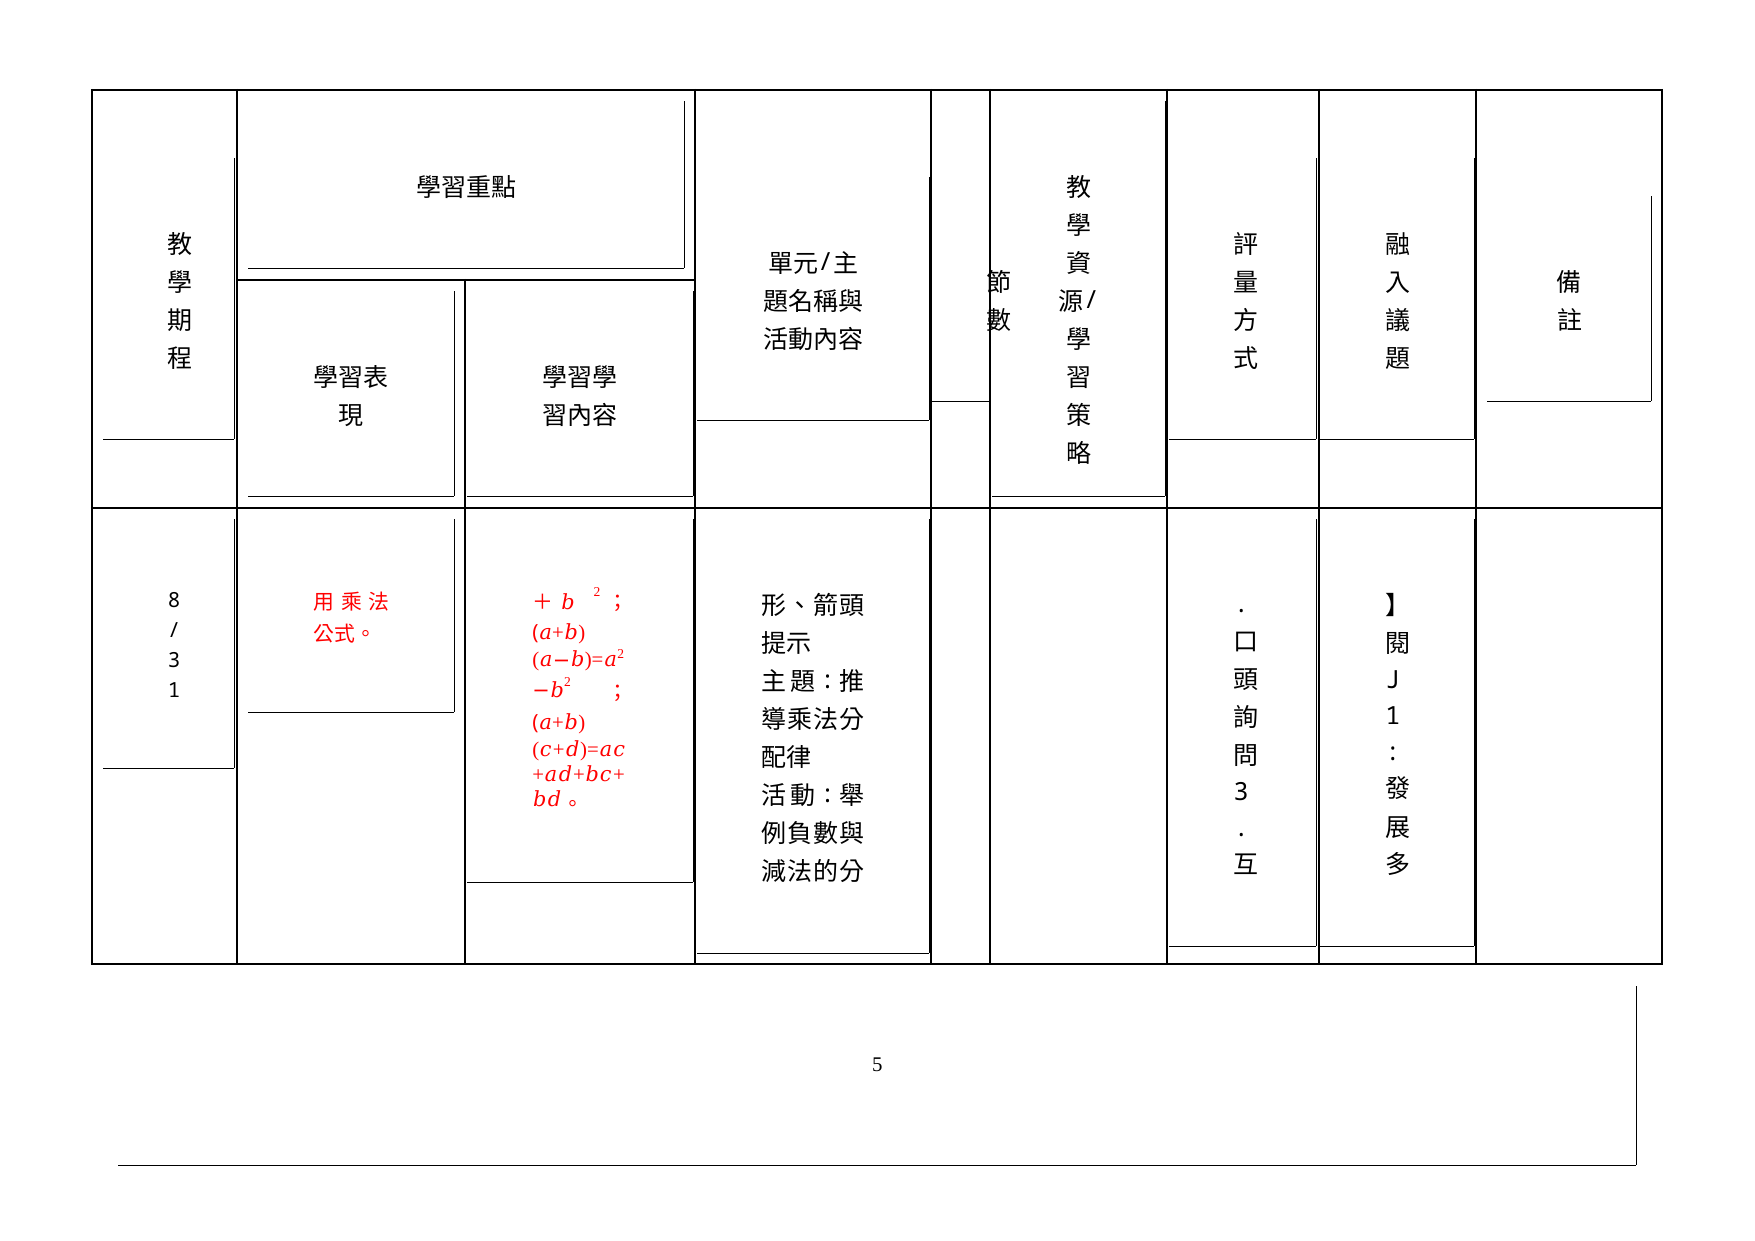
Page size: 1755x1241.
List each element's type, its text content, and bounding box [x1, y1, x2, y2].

table_cell 8/31 [93, 509, 236, 963]
table_cell 4 [932, 509, 989, 963]
table_cell .口頭詢問 3.互 [1168, 509, 1318, 963]
table_cell [1477, 509, 1661, 963]
table_header 節數 [932, 91, 989, 401]
table_cell 學習學習內容 [466, 281, 694, 507]
table_header 備註 [1477, 91, 1661, 507]
table_cell 第一章乘法公式與多項式 單元1-1乘法公式 策略:透過操作圖形、箭頭提示 主題:推導乘法分配律 活動:舉例負數與減法的分配律，讓學生類化。 [696, 509, 930, 963]
table_header 節數 [932, 402, 989, 507]
table_header 融入議題 [1320, 91, 1475, 507]
table_header 學習重點 [238, 91, 694, 279]
table_cell 教學資源光碟 [991, 509, 1166, 963]
table_cell 用乘法公式。 [238, 509, 464, 963]
table_header 教學資源/學習策略 [991, 91, 1166, 507]
table_cell 學習表現 [238, 281, 464, 507]
table_cell A-8-1 二次式的乘法公式：(𝑎+𝑏)2=𝑎2+2𝑎𝑏+𝑏2； (𝑎－𝑏)2＝𝑎 2－2𝑎𝑏＋𝑏 2； (𝑎+𝑏)(𝑎−𝑏)=𝑎2−𝑏2；(𝑎+𝑏)(𝑐+𝑑)=𝑎𝑐+𝑎𝑑+𝑏𝑐+𝑏𝑑。 [466, 509, 694, 963]
table_header 教學期程 [93, 91, 236, 507]
table_cell 】 閱J1:發展多 [1320, 509, 1475, 963]
table_header 單元/主題名稱與活動內容 [696, 91, 930, 507]
table_header 評量方式 [1168, 91, 1318, 507]
